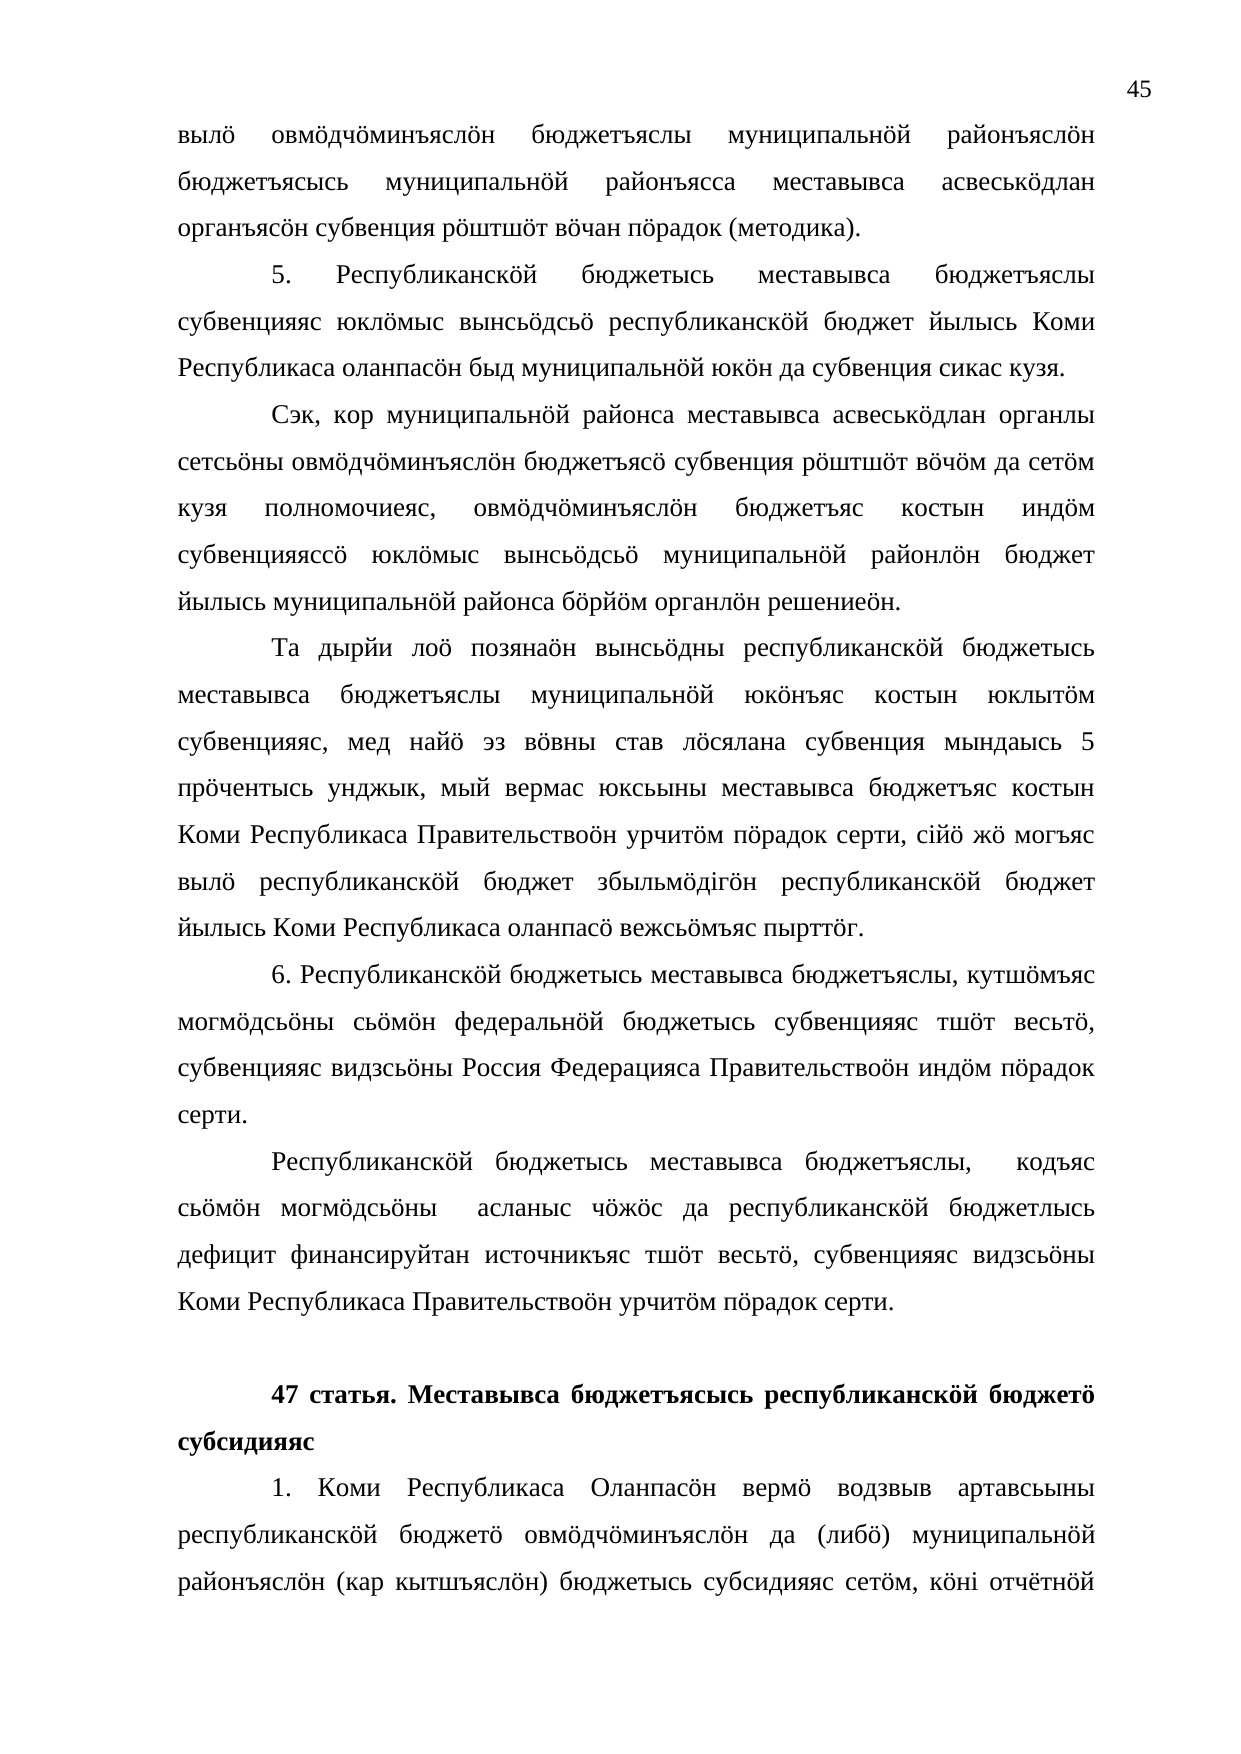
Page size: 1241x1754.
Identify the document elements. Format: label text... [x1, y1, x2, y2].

text 5. Республиканскöй бюджетысь меставывса бюджетъяслы субвенцияяс юклöмыс вынсьöдсьö республиканскöй бюджет йылысь Коми Республикаса оланпасöн быд муниципальнöй юкöн да субвенция сикас кузя. [177, 258, 1096, 383]
text Та дырйи лоö позянаöн вынсьöдны республиканскöй бюджетысь меставывса бюджетъяслы муниципальнöй юкöнъяс костын юклытöм субвенцияяс, мед найö эз вöвны став лöсялана субвенция мындаысь 5 прöчентысь унджык, мый вермас юксьыны меставывса бюджетъяс костын Коми Республикаса Правительствоöн урчитöм пöрадок серти, сійö жö могъяс вылö республиканскöй бюджет збыльмöдігöн республиканскöй бюджет йылысь Коми Республикаса оланпасö вежсьöмъяс пырттöг. [177, 631, 1096, 943]
text 47 статья. Меставывса бюджетъясысь республиканскöй бюджетö субсидияяс [177, 1378, 1096, 1456]
text Сэк, кор муниципальнöй районса меставывса асвеськöдлан органлы сетсьöны овмöдчöминъяслöн бюджетъясö субвенция рöштшöт вöчöм да сетöм кузя полномочиеяс, овмöдчöминъяслöн бюджетъяс костын индöм субвенцияяссö юклöмыс вынсьöдсьö муниципальнöй районлöн бюджет йылысь муниципальнöй районса бöрйöм органлöн решениеöн. [177, 398, 1096, 616]
text 6. Республиканскöй бюджетысь меставывса бюджетъяслы, кутшöмъяс могмöдсьöны сьöмöн федеральнöй бюджетысь субвенцияяс тшöт весьтö, субвенцияяс видзсьöны Россия Федерацияса Правительствоöн индöм пöрадок серти. [177, 958, 1096, 1129]
text 1. Коми Республикаса Оланпасöн вермö водзвыв артавсьыны республиканскöй бюджетö овмöдчöминъяслöн да (либö) муниципальнöй районъяслöн (кар кытшъяслöн) бюджетысь субсидияяс сетöм, кöні отчётнöй [177, 1471, 1096, 1596]
text вылö овмöдчöминъяслöн бюджетъяслы муниципальнöй районъяслöн бюджетъясысь муниципальнöй районъясса меставывса асвеськöдлан органъясöн субвенция рöштшöт вöчан пöрадок (методика). [177, 118, 1096, 243]
text Республиканскöй бюджетысь меставывса бюджетъяслы, кодъяс сьöмöн могмöдсьöны асланыс чöжöс да республиканскöй бюджетлысь дефицит финансируйтан источникъяс тшöт весьтö, субвенцияяс видзсьöны Коми Республикаса Правительствоöн урчитöм пöрадок серти. [177, 1145, 1096, 1316]
